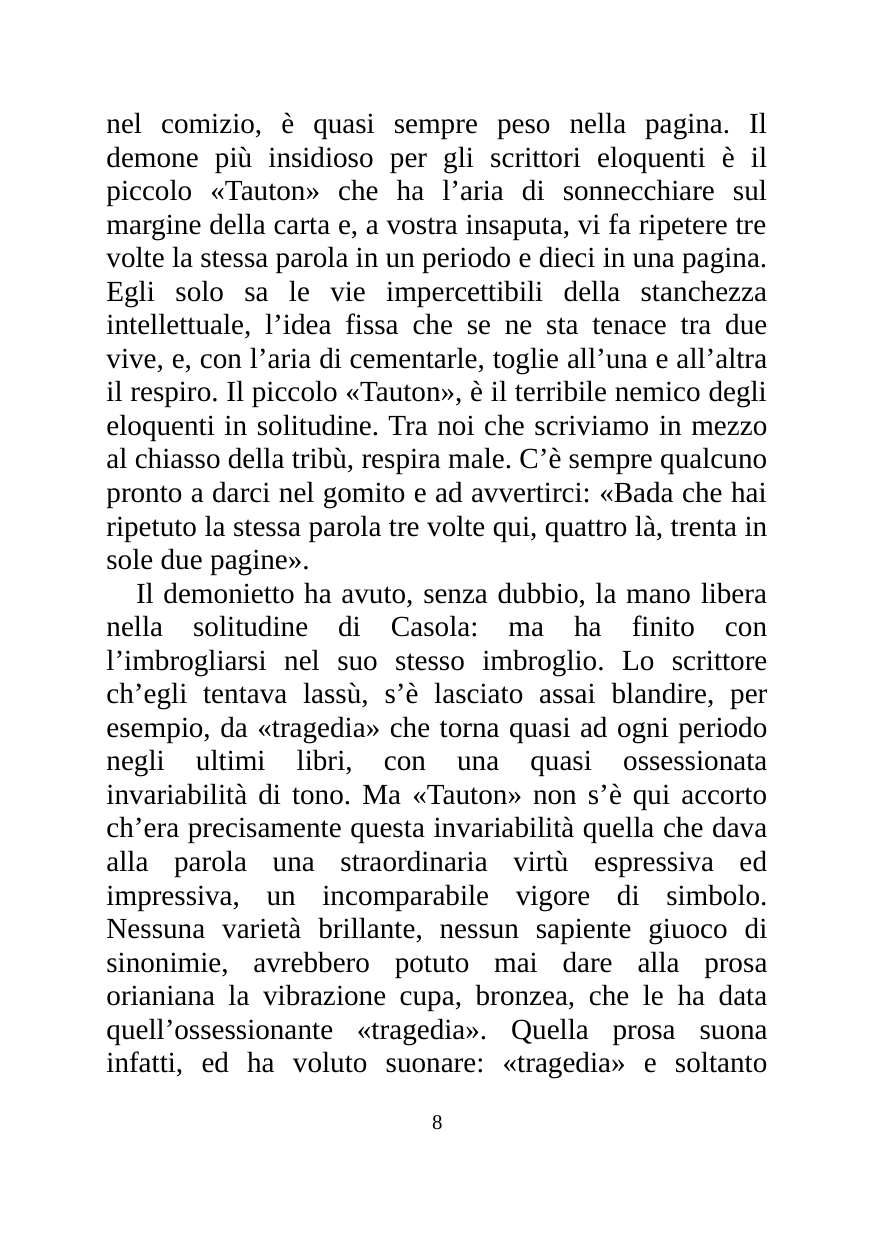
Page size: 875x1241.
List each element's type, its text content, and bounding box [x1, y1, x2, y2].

text nel comizio, è quasi sempre peso nella pagina. Il demone più insidioso per gli scrittori eloquenti è il piccolo «Tauton» che ha l’aria di sonnecchiare sul margine della carta e, a vostra insaputa, vi fa ripetere tre volte la stessa parola in un periodo e dieci in una pagina. Egli solo sa le vie impercettibili della stanchezza intellettuale, l’idea fissa che se ne sta tenace tra due vive, e, con l’aria di cementarle, toglie all’una e all’altra il respiro. Il piccolo «Tauton», è il terribile nemico degli eloquenti in solitudine. Tra noi che scriviamo in mezzo al chiasso della tribù, respira male. C’è sempre qualcuno pronto a darci nel gomito e ad avvertirci: «Bada che hai ripetuto la stessa parola tre volte qui, quattro là, trenta in sole due pagine». [106, 106, 768, 576]
text Il demonietto ha avuto, senza dubbio, la mano libera nella solitudine di Casola: ma ha finito con l’imbrogliarsi nel suo stesso imbroglio. Lo scrittore ch’egli tentava lassù, s’è lasciato assai blandire, per esempio, da «tragedia» che torna quasi ad ogni periodo negli ultimi libri, con una quasi ossessionata invariabilità di tono. Ma «Tauton» non s’è qui accorto ch’era precisamente questa invariabilità quella che dava alla parola una straordinaria virtù espressiva ed impressiva, un incomparabile vigore di simbolo. Nessuna varietà brillante, nessun sapiente giuoco di sinonimie, avrebbero potuto mai dare alla prosa orianiana la vibrazione cupa, bronzea, che le ha data quell’ossessionante «tragedia». Quella prosa suona infatti, ed ha voluto suonare: «tragedia» e soltanto [106, 576, 768, 1079]
